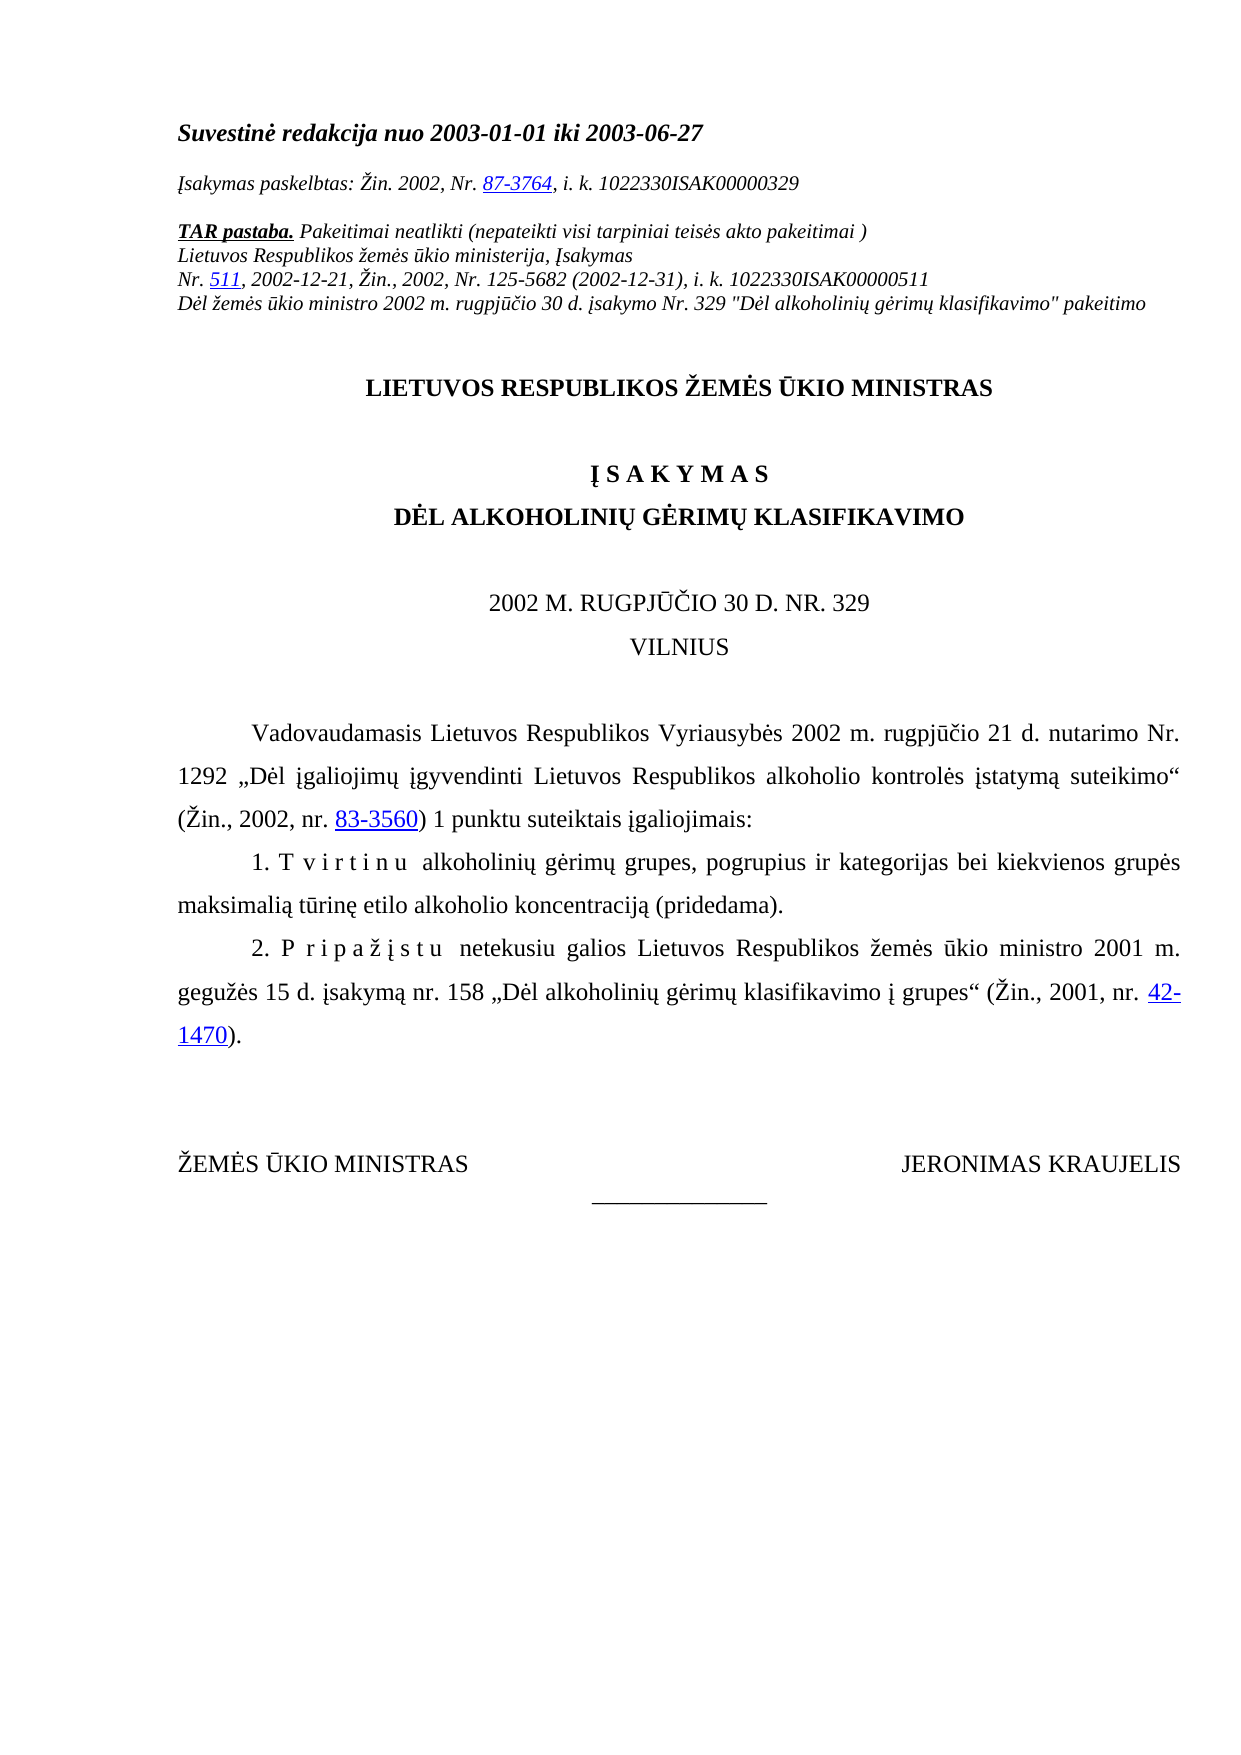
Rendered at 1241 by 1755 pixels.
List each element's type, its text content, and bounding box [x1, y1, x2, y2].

text Į S A K Y M A S [177, 459, 1181, 488]
text 1. T virtinu alkoholinių gėrimų grupes, pogrupius ir kategorijas bei kiekvienos grupės maksimalią tūrinę etilo alkoholio koncentraciją (pridedama). [177, 847, 1181, 919]
text 2. P ripažįstu netekusiu galios Lietuvos Respublikos žemės ūkio ministro 2001 m. gegužės 15 d. įsakymą nr. 158 „Dėl alkoholinių gėrimų klasifikavimo į grupes“ (Žin., 2001, nr. 42-1470). [177, 933, 1181, 1048]
text Suvestinė redakcija nuo 2003-01-01 iki 2003-06-27 [177, 118, 1181, 147]
text Dėl žemės ūkio ministro 2002 m. rugpjūčio 30 d. įsakymo Nr. 329 "Dėl alkoholinių gėrimų klasifikavimo" pakeitimo [177, 291, 1181, 315]
text Įsakymas paskelbtas: Žin. 2002, Nr. 87-3764, i. k. 1022330ISAK00000329 [177, 171, 1181, 195]
text ______________ [177, 1178, 1181, 1207]
text Lietuvos Respublikos žemės ūkio ministerija, Įsakymas [177, 243, 1181, 267]
text LIETUVOS RESPUBLIKOS ŽEMĖS ŪKIO MINISTRAS [177, 373, 1181, 402]
text Nr. 511, 2002-12-21, Žin., 2002, Nr. 125-5682 (2002-12-31), i. k. 1022330ISAK00000511 [177, 267, 1181, 291]
text Vadovaudamasis Lietuvos Respublikos Vyriausybės 2002 m. rugpjūčio 21 d. nutarimo Nr. 1292 „Dėl įgaliojimų įgyvendinti Lietuvos Respublikos alkoholio kontrolės įstatymą suteikimo“ (Žin., 2002, nr. 83-3560) 1 punktu suteiktais įgaliojimais: [177, 718, 1181, 833]
text DĖL ALKOHOLINIŲ GĖRIMŲ KLASIFIKAVIMO [177, 502, 1181, 531]
text 2002 m. rugpjūčio 30 d. Nr. 329 [177, 588, 1181, 617]
text TAR pastaba. Pakeitimai neatlikti (nepateikti visi tarpiniai teisės akto pakeitimai ) [177, 219, 1181, 243]
text Vilnius [177, 632, 1181, 660]
text ŽEMĖS ŪKIO MINISTRAS JERONIMAS KRAUJELIS [177, 1149, 1181, 1178]
